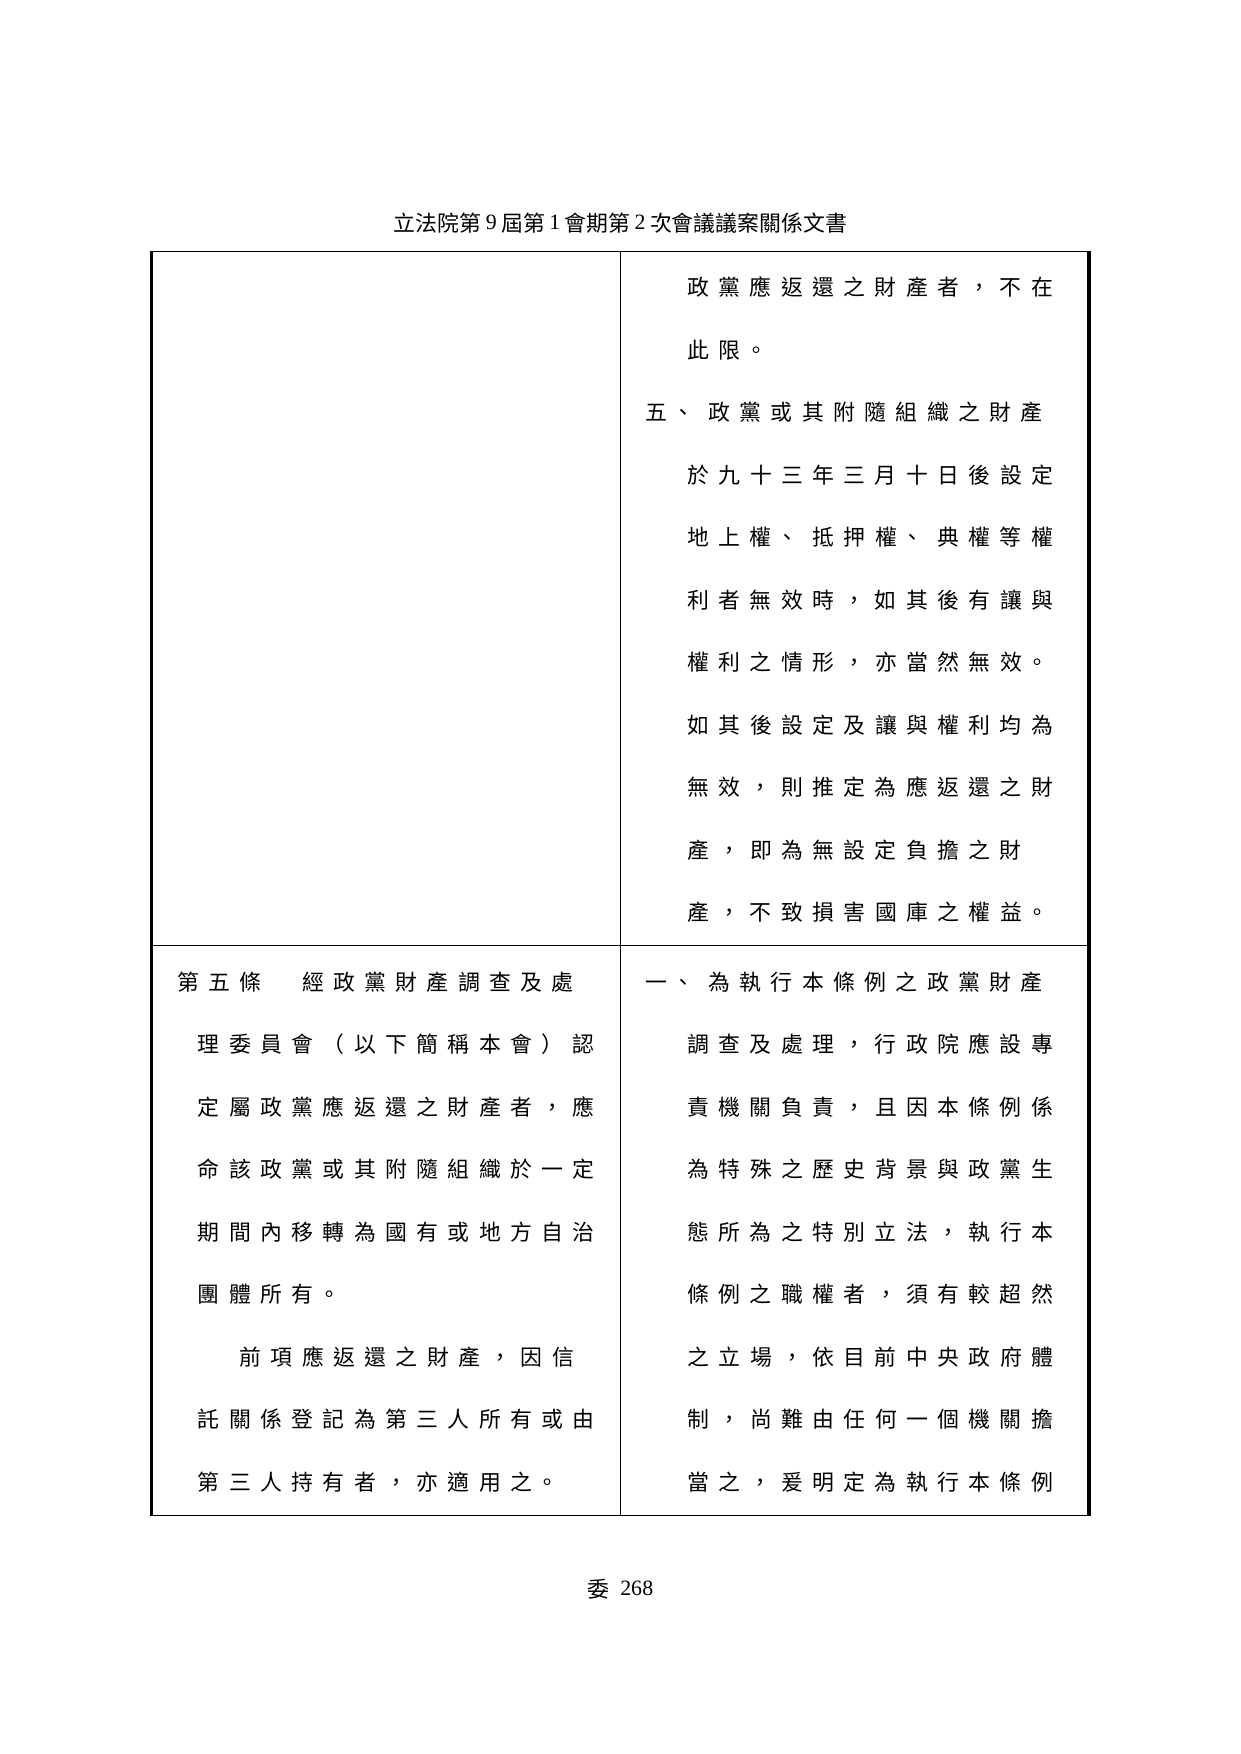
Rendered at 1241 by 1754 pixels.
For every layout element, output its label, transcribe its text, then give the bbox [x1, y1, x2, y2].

table_cell [153, 252, 620, 945]
table_cell 政黨應返還之財產者，不在此限。 五、政黨或其附隨組織之財產於九十三年三月十日後設定地上權、抵押權、典權等權利者無效時，如其後有讓與權利之情形，亦當然無效。如其後設定及讓與權利均為無效，則推定為應返還之財產，即為無設定負擔之財產，不致損害國庫之權益。 [621, 252, 1087, 945]
table_cell 第五條 經政黨財產調查及處理委員會（以下簡稱本會）認定屬政黨應返還之財產者，應命該政黨或其附隨組織於一定期間內移轉為國有或地方自治團體所有。 前項應返還之財產，因信託關係登記為第三人所有或由第三人持有者，亦適用之。 [153, 946, 620, 1514]
table_cell 一、為執行本條例之政黨財產調查及處理，行政院應設專責機關負責，且因本條例係為特殊之歷史背景與政黨生態所為之特別立法，執行本條例之職權者，須有較超然之立場，依目前中央政府體制，尚難由任何一個機關擔當之，爰明定為執行本條例 [621, 946, 1087, 1514]
